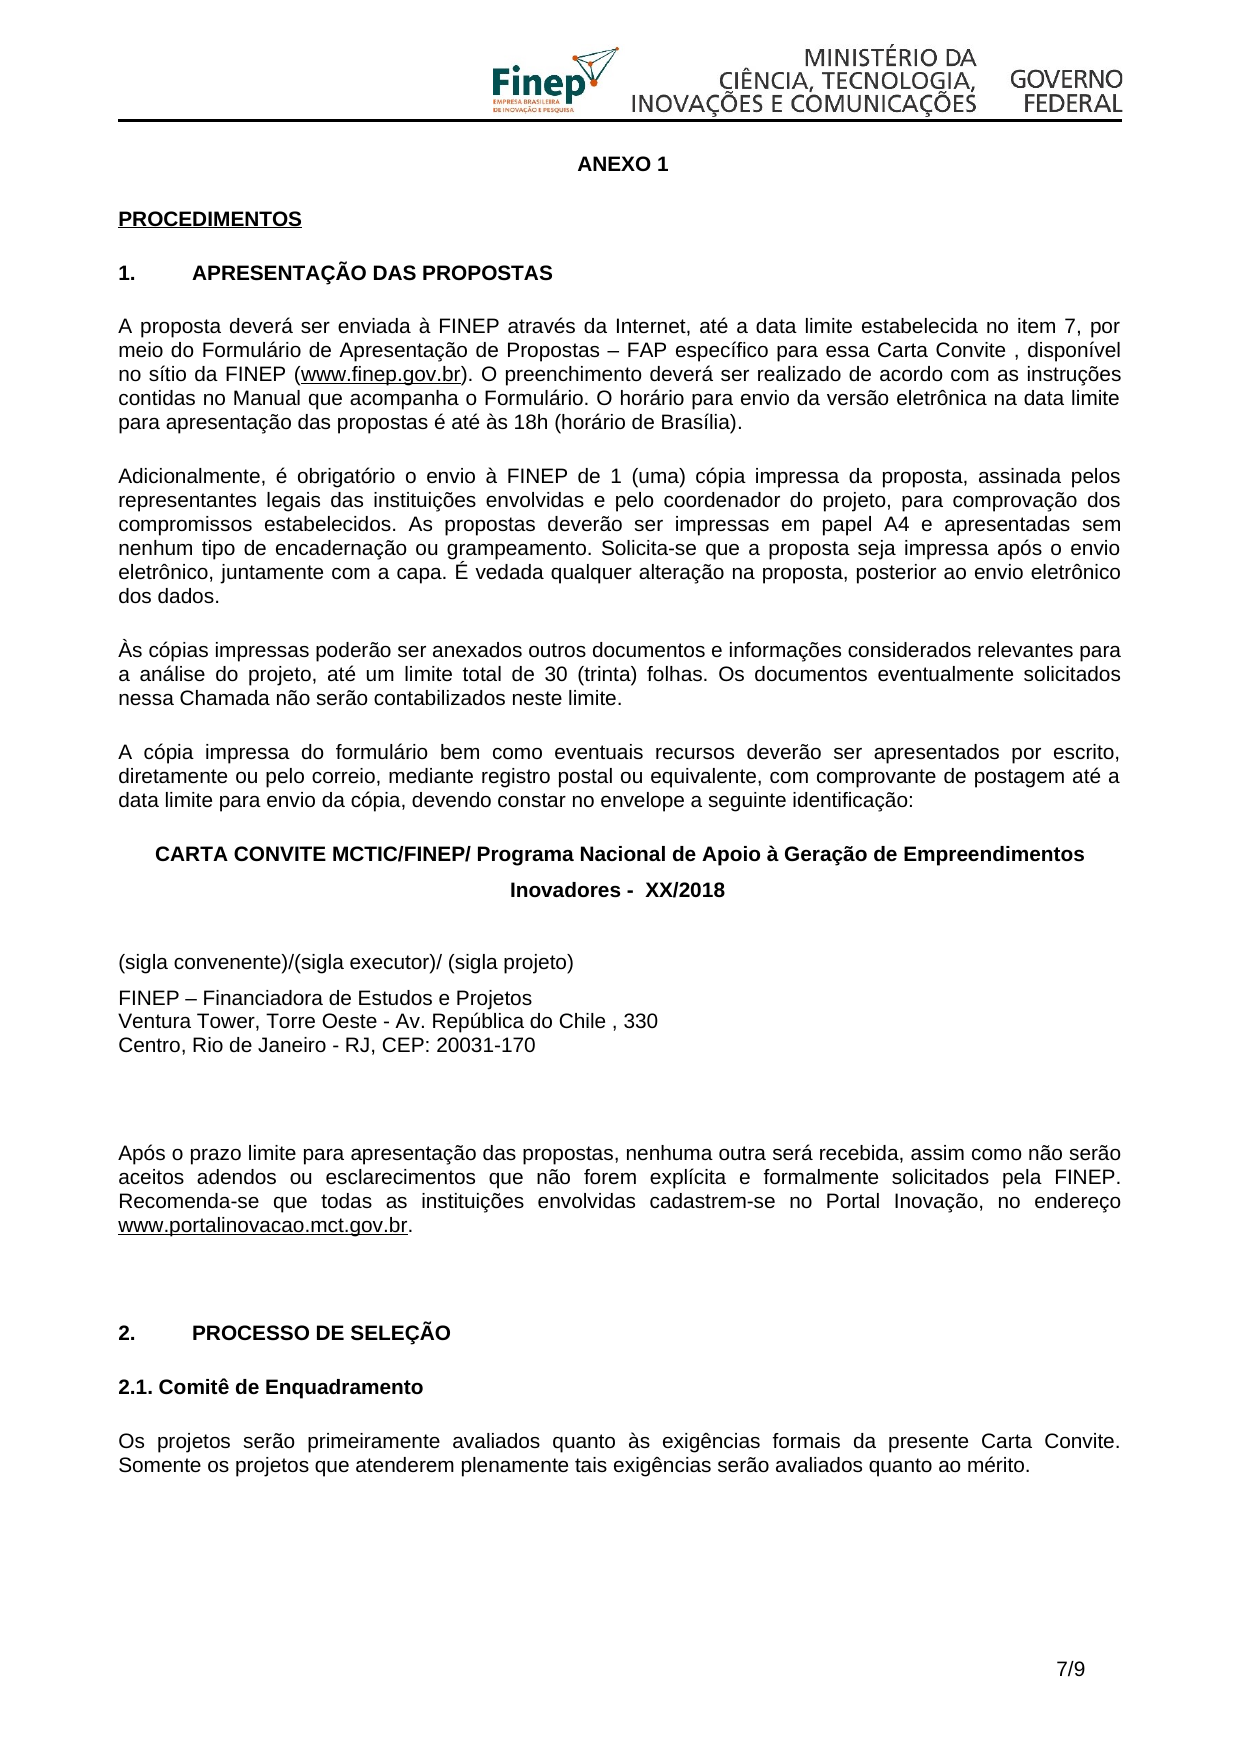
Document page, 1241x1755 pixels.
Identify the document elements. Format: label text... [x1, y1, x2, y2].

text FINEP – Financiadora de Estudos e Projetos [118, 985, 1122, 1009]
text Ventura Tower, Torre Oeste - Av. República do Chile , 330 [118, 1009, 1122, 1033]
text Centro, Rio de Janeiro - RJ, CEP: 20031-170 [118, 1033, 1122, 1057]
text CARTA CONVITE MCTIC/FINEP/ Programa Nacional de Apoio à Geração de Empreendimentos Inovadores - XX/2018 [118, 842, 1122, 902]
text Às cópias impressas poderão ser anexados outros documentos e informações considerados relevantes para a análise do projeto, até um limite total de 30 (trinta) folhas. Os documentos eventualmente solicitados nessa Chamada não serão contabilizados neste limite. [118, 638, 1122, 710]
text Os projetos serão primeiramente avaliados quanto às exigências formais da presente Carta Convite. Somente os projetos que atenderem plenamente tais exigências serão avaliados quanto ao mérito. [118, 1429, 1122, 1477]
text ANEXO 1 [118, 152, 1122, 176]
text A proposta deverá ser enviada à FINEP através da Internet, até a data limite estabelecida no item 7, por meio do Formulário de Apresentação de Propostas – FAP específico para essa Carta Convite , disponível no sítio da FINEP (www.finep.gov.br). O preenchimento deverá ser realizado de acordo com as instruções contidas no Manual que acompanha o Formulário. O horário para envio da versão eletrônica na data limite para apresentação das propostas é até às 18h (horário de Brasília). [118, 314, 1122, 434]
text PROCEDIMENTOS [118, 206, 1122, 230]
list PROCESSO DE SELEÇÃO [118, 1321, 1122, 1345]
text Após o prazo limite para apresentação das propostas, nenhuma outra será recebida, assim como não serão aceitos adendos ou esclarecimentos que não forem explícita e formalmente solicitados pela FINEP. Recomenda-se que todas as instituições envolvidas cadastrem-se no Portal Inovação, no endereço www.portalinovacao.mct.gov.br. [118, 1141, 1122, 1237]
list APRESENTAÇÃO DAS PROPOSTAS [118, 260, 1122, 284]
text 2.1. Comitê de Enquadramento [118, 1375, 1122, 1399]
text Adicionalmente, é obrigatório o envio à FINEP de 1 (uma) cópia impressa da proposta, assinada pelos representantes legais das instituições envolvidas e pelo coordenador do projeto, para comprovação dos compromissos estabelecidos. As propostas deverão ser impressas em papel A4 e apresentadas sem nenhum tipo de encadernação ou grampeamento. Solicita-se que a proposta seja impressa após o envio eletrônico, juntamente com a capa. É vedada qualquer alteração na proposta, posterior ao envio eletrônico dos dados. [118, 464, 1122, 608]
text A cópia impressa do formulário bem como eventuais recursos deverão ser apresentados por escrito, diretamente ou pelo correio, mediante registro postal ou equivalente, com comprovante de postagem até a data limite para envio da cópia, devendo constar no envelope a seguinte identificação: [118, 740, 1122, 812]
text (sigla convenente)/(sigla executor)/ (sigla projeto) [118, 949, 1122, 973]
